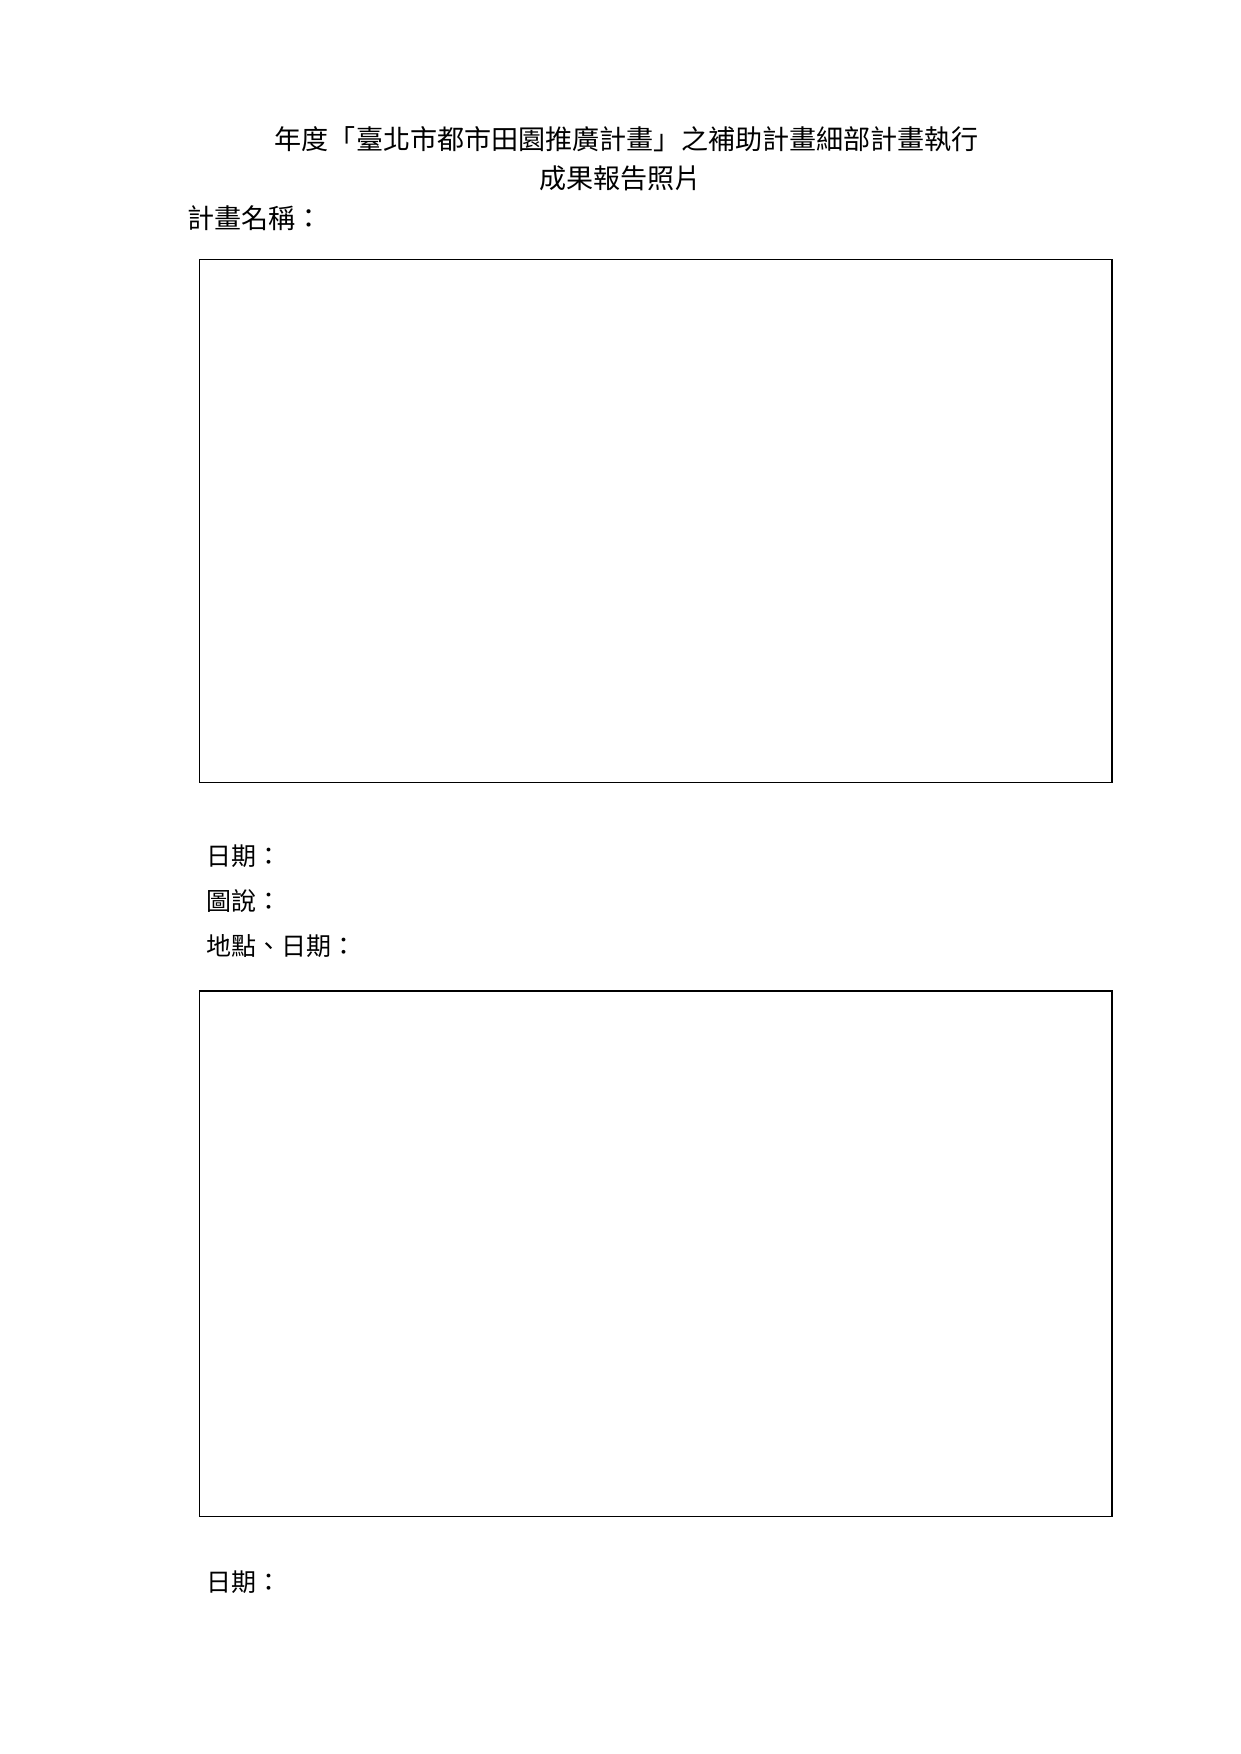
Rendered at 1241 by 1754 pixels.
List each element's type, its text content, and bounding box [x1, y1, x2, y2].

text 日期： [206, 1562, 1053, 1598]
text 年度「臺北市都市田園推廣計畫」之補助計畫細部計畫執行 [187, 118, 1053, 157]
text 地點、日期： [206, 927, 1053, 963]
text 成果報告照片 [187, 157, 1053, 197]
text 計畫名稱： [187, 197, 1053, 236]
text 圖說： [206, 881, 1053, 917]
text 日期： [206, 836, 1053, 872]
